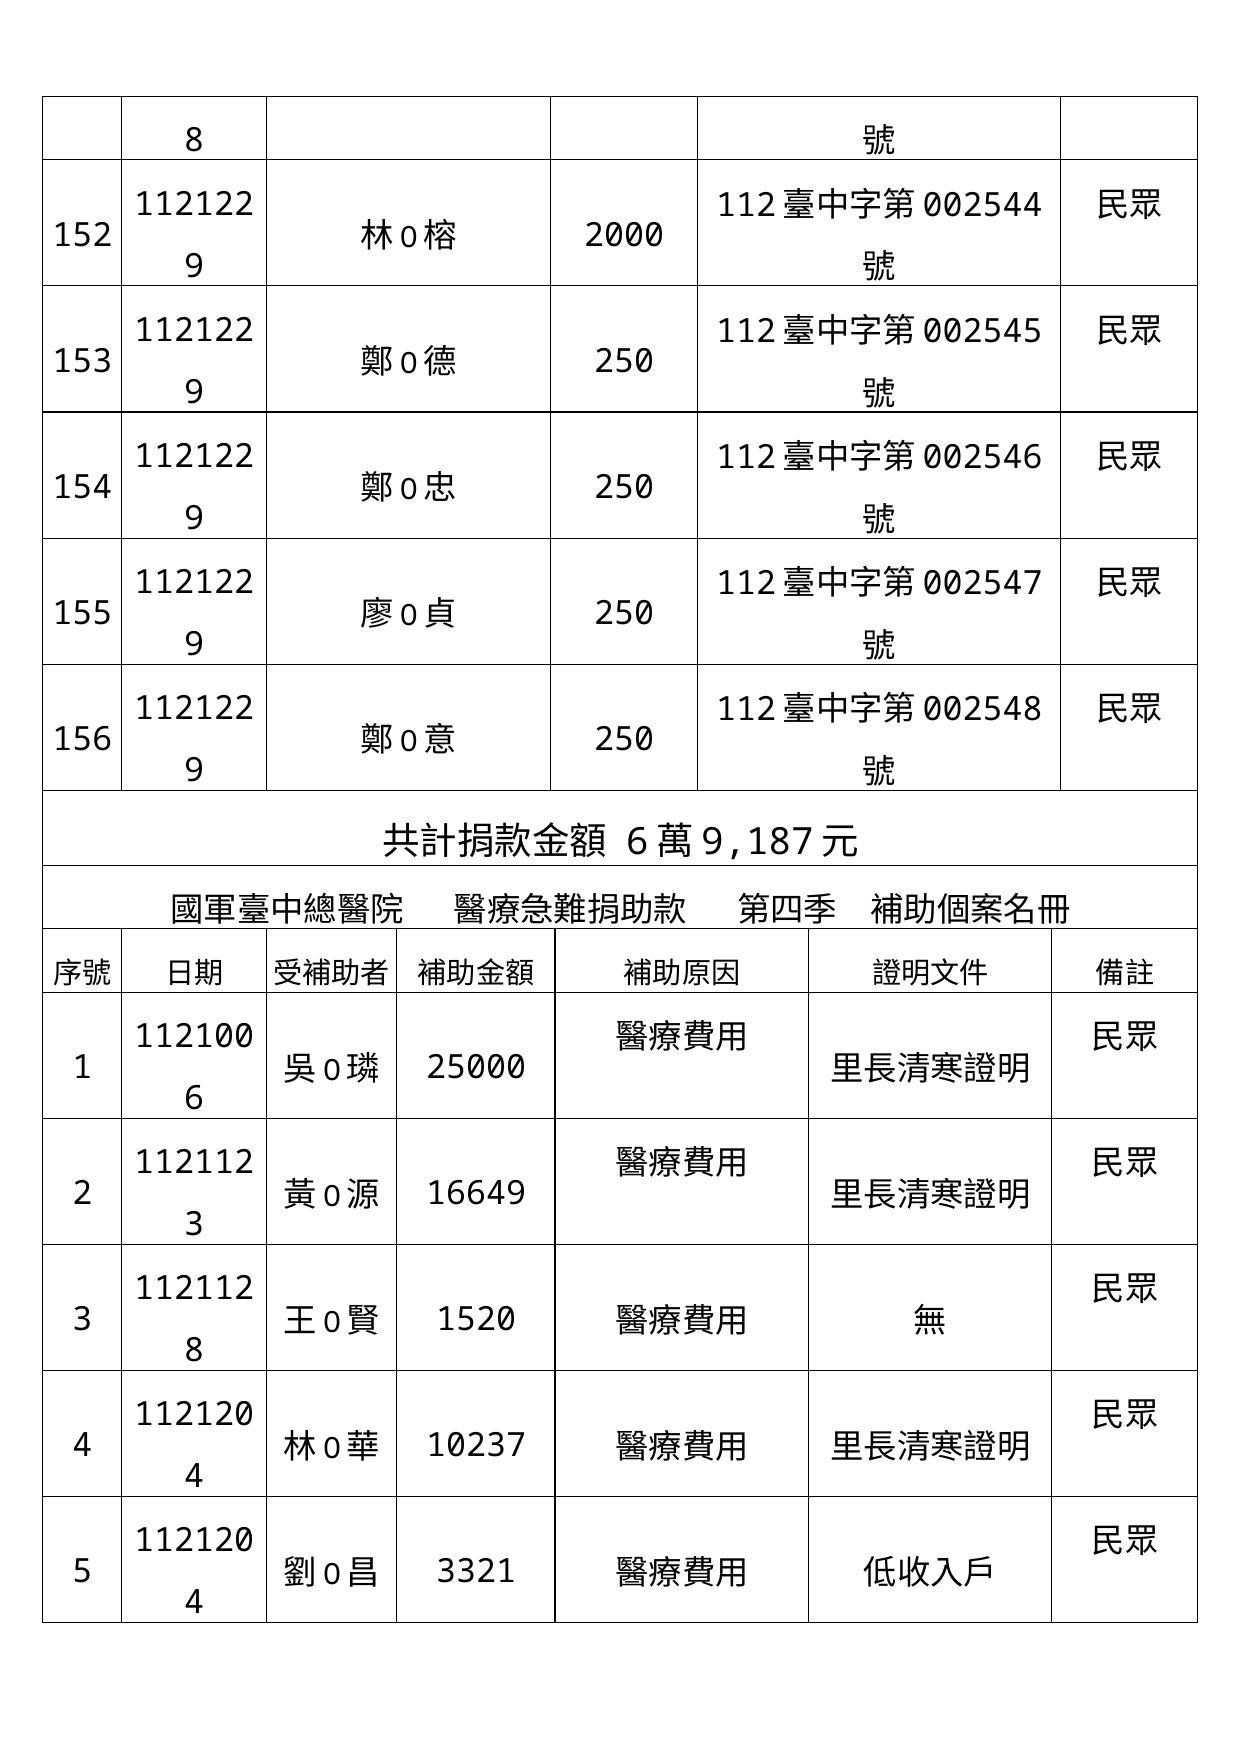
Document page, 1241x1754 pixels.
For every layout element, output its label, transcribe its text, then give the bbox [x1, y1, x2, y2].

table_cell 醫療費用 [556, 1497, 808, 1622]
table_cell 民眾 [1061, 160, 1197, 285]
table_cell [267, 97, 550, 159]
table_cell 153 [43, 286, 121, 411]
table_cell 民眾 [1052, 1371, 1197, 1496]
table_cell 日期 [122, 929, 266, 992]
table_cell 1121229 [122, 539, 266, 663]
table_cell 醫療費用 [556, 1245, 808, 1370]
table_cell 156 [43, 665, 121, 789]
table_cell 1121229 [122, 665, 266, 789]
table_cell 受補助者 [267, 929, 396, 992]
table_cell 155 [43, 539, 121, 663]
table_cell 王O賢 [267, 1245, 396, 1370]
table_cell 152 [43, 160, 121, 285]
table_cell 2 [43, 1119, 121, 1244]
table_cell 民眾 [1061, 665, 1197, 789]
table_cell 林O華 [267, 1371, 396, 1496]
table_cell 3321 [397, 1497, 554, 1622]
table_cell 廖O貞 [267, 539, 550, 663]
table_cell 1121204 [122, 1371, 266, 1496]
table_cell 1 [43, 993, 121, 1118]
table_cell 3 [43, 1245, 121, 1370]
table_cell 8 [122, 97, 266, 159]
table_cell 低收入戶 [809, 1497, 1051, 1622]
table_cell 1121123 [122, 1119, 266, 1244]
table_cell 民眾 [1061, 286, 1197, 411]
table_cell 112臺中字第002546號 [698, 413, 1060, 537]
table_cell 民眾 [1052, 993, 1197, 1118]
table_cell 25000 [397, 993, 554, 1118]
table_cell 序號 [43, 929, 121, 992]
table_cell 里長清寒證明 [809, 1371, 1051, 1496]
table_cell [43, 97, 121, 159]
table_cell 備註 [1052, 929, 1197, 992]
table_cell 112臺中字第002545號 [698, 286, 1060, 411]
table_cell 鄭O德 [267, 286, 550, 411]
table_cell 鄭O忠 [267, 413, 550, 537]
table_cell 1520 [397, 1245, 554, 1370]
table_cell 醫療費用 [556, 1371, 808, 1496]
table_cell 證明文件 [809, 929, 1051, 992]
table_cell 民眾 [1061, 413, 1197, 537]
table_cell 1121006 [122, 993, 266, 1118]
table_cell 4 [43, 1371, 121, 1496]
table_cell 1121128 [122, 1245, 266, 1370]
table_cell 250 [551, 665, 697, 789]
table_cell 民眾 [1052, 1245, 1197, 1370]
table_cell 補助原因 [556, 929, 808, 992]
table_cell 民眾 [1052, 1119, 1197, 1244]
table_cell [1061, 97, 1197, 159]
table_cell 里長清寒證明 [809, 993, 1051, 1118]
table_cell 無 [809, 1245, 1051, 1370]
table_cell 112臺中字第002544號 [698, 160, 1060, 285]
table_cell 國軍臺中總醫院 醫療急難捐助款 第四季 補助個案名冊 [43, 866, 1197, 928]
table_cell 號 [698, 97, 1060, 159]
table_cell 吳O璘 [267, 993, 396, 1118]
table_cell 1121229 [122, 413, 266, 537]
table_cell 112臺中字第002548號 [698, 665, 1060, 789]
table_cell 112臺中字第002547號 [698, 539, 1060, 663]
table_cell 民眾 [1061, 539, 1197, 663]
table_cell 林O榕 [267, 160, 550, 285]
table_cell 黃O源 [267, 1119, 396, 1244]
table_cell 鄭O意 [267, 665, 550, 789]
table_cell 16649 [397, 1119, 554, 1244]
table_cell 250 [551, 539, 697, 663]
table_cell 共計捐款金額 6萬9,187元 [43, 791, 1197, 864]
table_cell 醫療費用 [556, 1119, 808, 1244]
table_cell 劉O昌 [267, 1497, 396, 1622]
table_cell 5 [43, 1497, 121, 1622]
table_cell 250 [551, 286, 697, 411]
table_cell 10237 [397, 1371, 554, 1496]
table_cell 250 [551, 413, 697, 537]
table_cell 1121229 [122, 286, 266, 411]
table_cell 醫療費用 [556, 993, 808, 1118]
table_cell 民眾 [1052, 1497, 1197, 1622]
table_cell 154 [43, 413, 121, 537]
table_cell 1121229 [122, 160, 266, 285]
table_cell 里長清寒證明 [809, 1119, 1051, 1244]
table_cell [551, 97, 697, 159]
table_cell 補助金額 [397, 929, 554, 992]
table_cell 2000 [551, 160, 697, 285]
table_cell 1121204 [122, 1497, 266, 1622]
